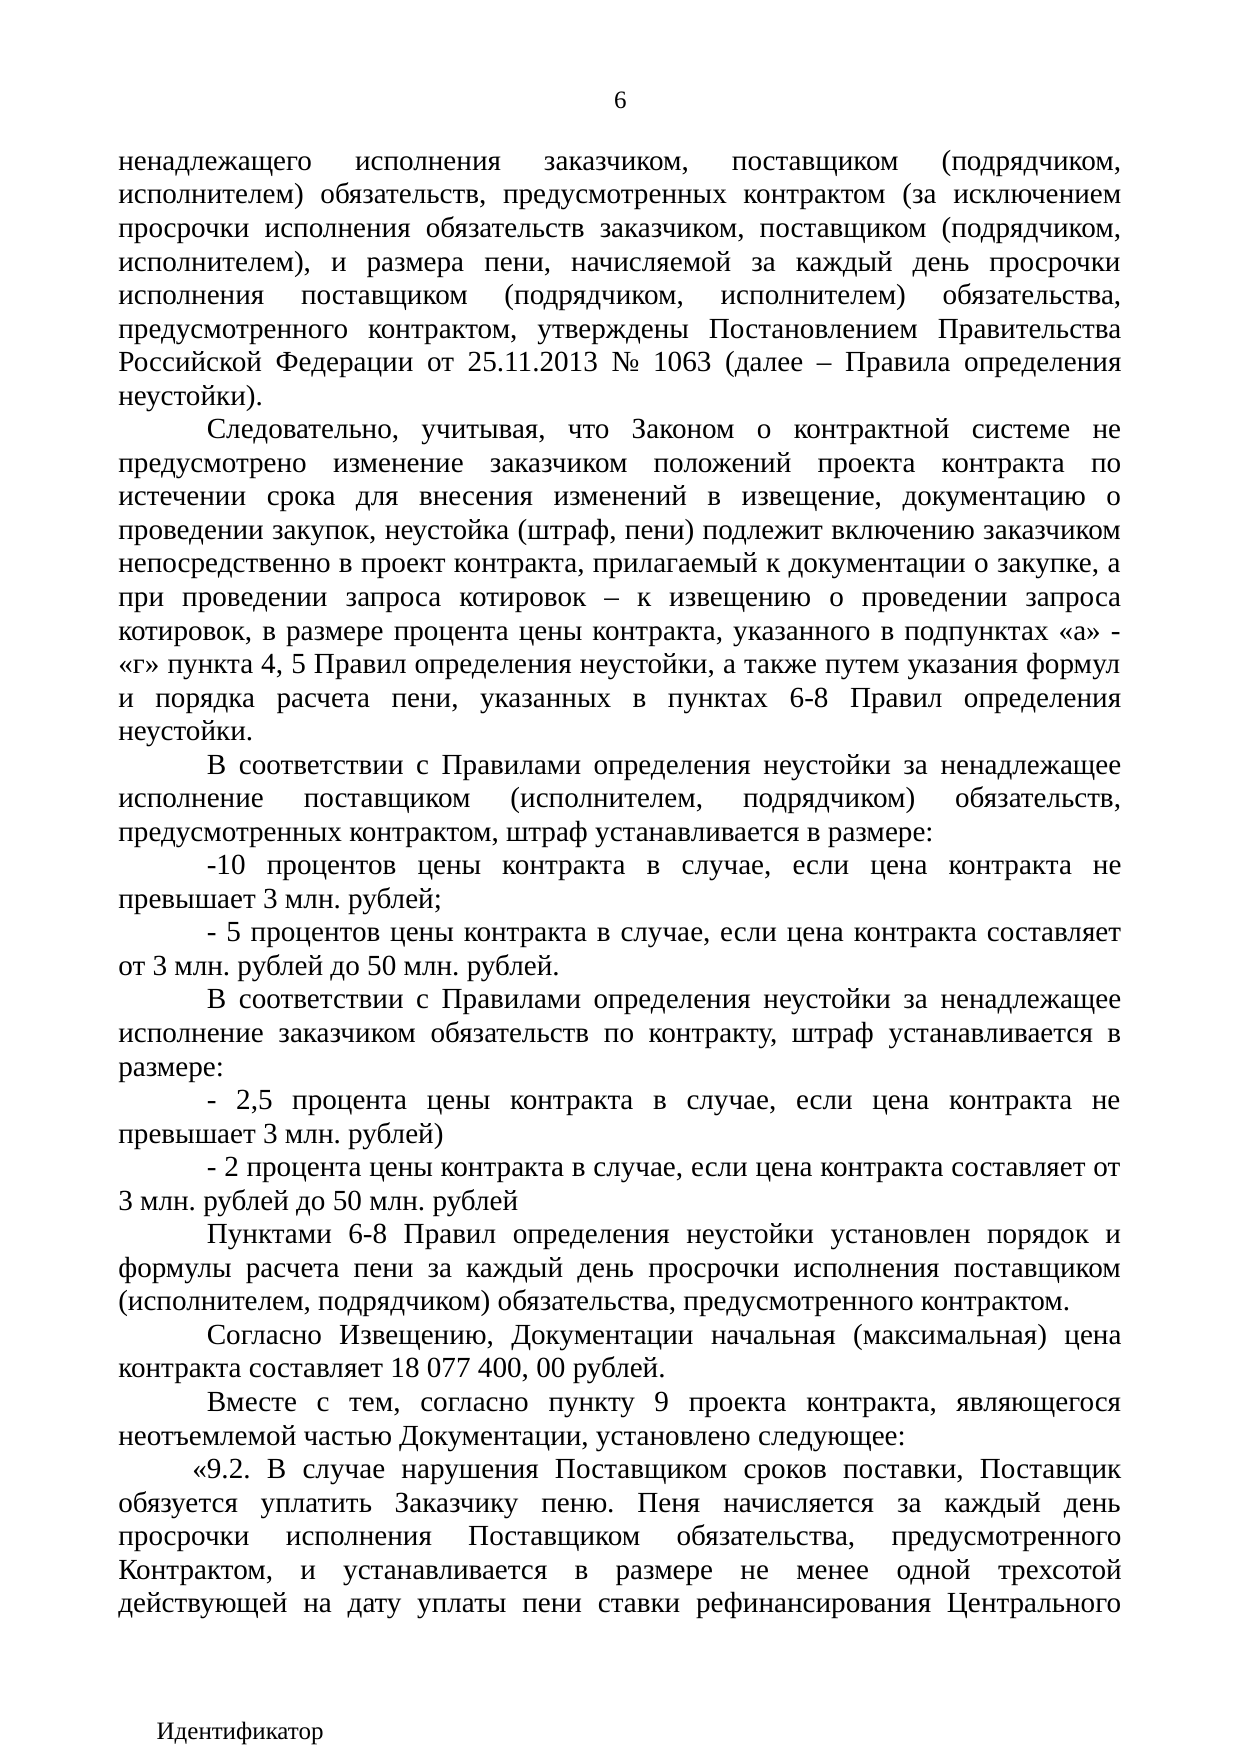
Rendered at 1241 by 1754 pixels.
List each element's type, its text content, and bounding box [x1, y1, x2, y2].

text - 2 процента цены контракта в случае, если цена контракта составляет от 3 млн. рублей до 50 млн. рублей [118, 1149, 1122, 1216]
text В соответствии с Правилами определения неустойки за ненадлежащее исполнение заказчиком обязательств по контракту, штраф устанавливается в размере: [118, 982, 1122, 1082]
text - 2,5 процента цены контракта в случае, если цена контракта не превышает 3 млн. рублей) [118, 1082, 1122, 1149]
text Согласно Извещению, Документации начальная (максимальная) цена контракта составляет 18 077 400, 00 рублей. [118, 1317, 1122, 1384]
text В соответствии с Правилами определения неустойки за ненадлежащее исполнение поставщиком (исполнителем, подрядчиком) обязательств, предусмотренных контрактом, штраф устанавливается в размере: [118, 747, 1122, 847]
text Следовательно, учитывая, что Законом о контрактной системе не предусмотрено изменение заказчиком положений проекта контракта по истечении срока для внесения изменений в извещение, документацию о проведении закупок, неустойка (штраф, пени) подлежит включению заказчиком непосредственно в проект контракта, прилагаемый к документации о закупке, а при проведении запроса котировок – к извещению о проведении запроса котировок, в размере процента цены контракта, указанного в подпунктах «а» - «г» пункта 4, 5 Правил определения неустойки, а также путем указания формул и порядка расчета пени, указанных в пунктах 6-8 Правил определения неустойки. [118, 411, 1122, 747]
text Вместе с тем, согласно пункту 9 проекта контракта, являющегося неотъемлемой частью Документации, установлено следующее: [118, 1384, 1122, 1451]
text Пунктами 6-8 Правил определения неустойки установлен порядок и формулы расчета пени за каждый день просрочки исполнения поставщиком (исполнителем, подрядчиком) обязательства, предусмотренного контрактом. [118, 1216, 1122, 1317]
text ненадлежащего исполнения заказчиком, поставщиком (подрядчиком, исполнителем) обязательств, предусмотренных контрактом (за исключением просрочки исполнения обязательств заказчиком, поставщиком (подрядчиком, исполнителем), и размера пени, начисляемой за каждый день просрочки исполнения поставщиком (подрядчиком, исполнителем) обязательства, предусмотренного контрактом, утверждены Постановлением Правительства Российской Федерации от 25.11.2013 № 1063 (далее – Правила определения неустойки). [118, 143, 1122, 411]
text -10 процентов цены контракта в случае, если цена контракта не превышает 3 млн. рублей; [118, 847, 1122, 914]
text - 5 процентов цены контракта в случае, если цена контракта составляет от 3 млн. рублей до 50 млн. рублей. [118, 914, 1122, 982]
text «9.2. В случае нарушения Поставщиком сроков поставки, Поставщик обязуется уплатить Заказчику пеню. Пеня начисляется за каждый день просрочки исполнения Поставщиком обязательства, предусмотренного Контрактом, и устанавливается в размере не менее одной трехсотой действующей на дату уплаты пени ставки рефинансирования Центрального [118, 1451, 1122, 1619]
